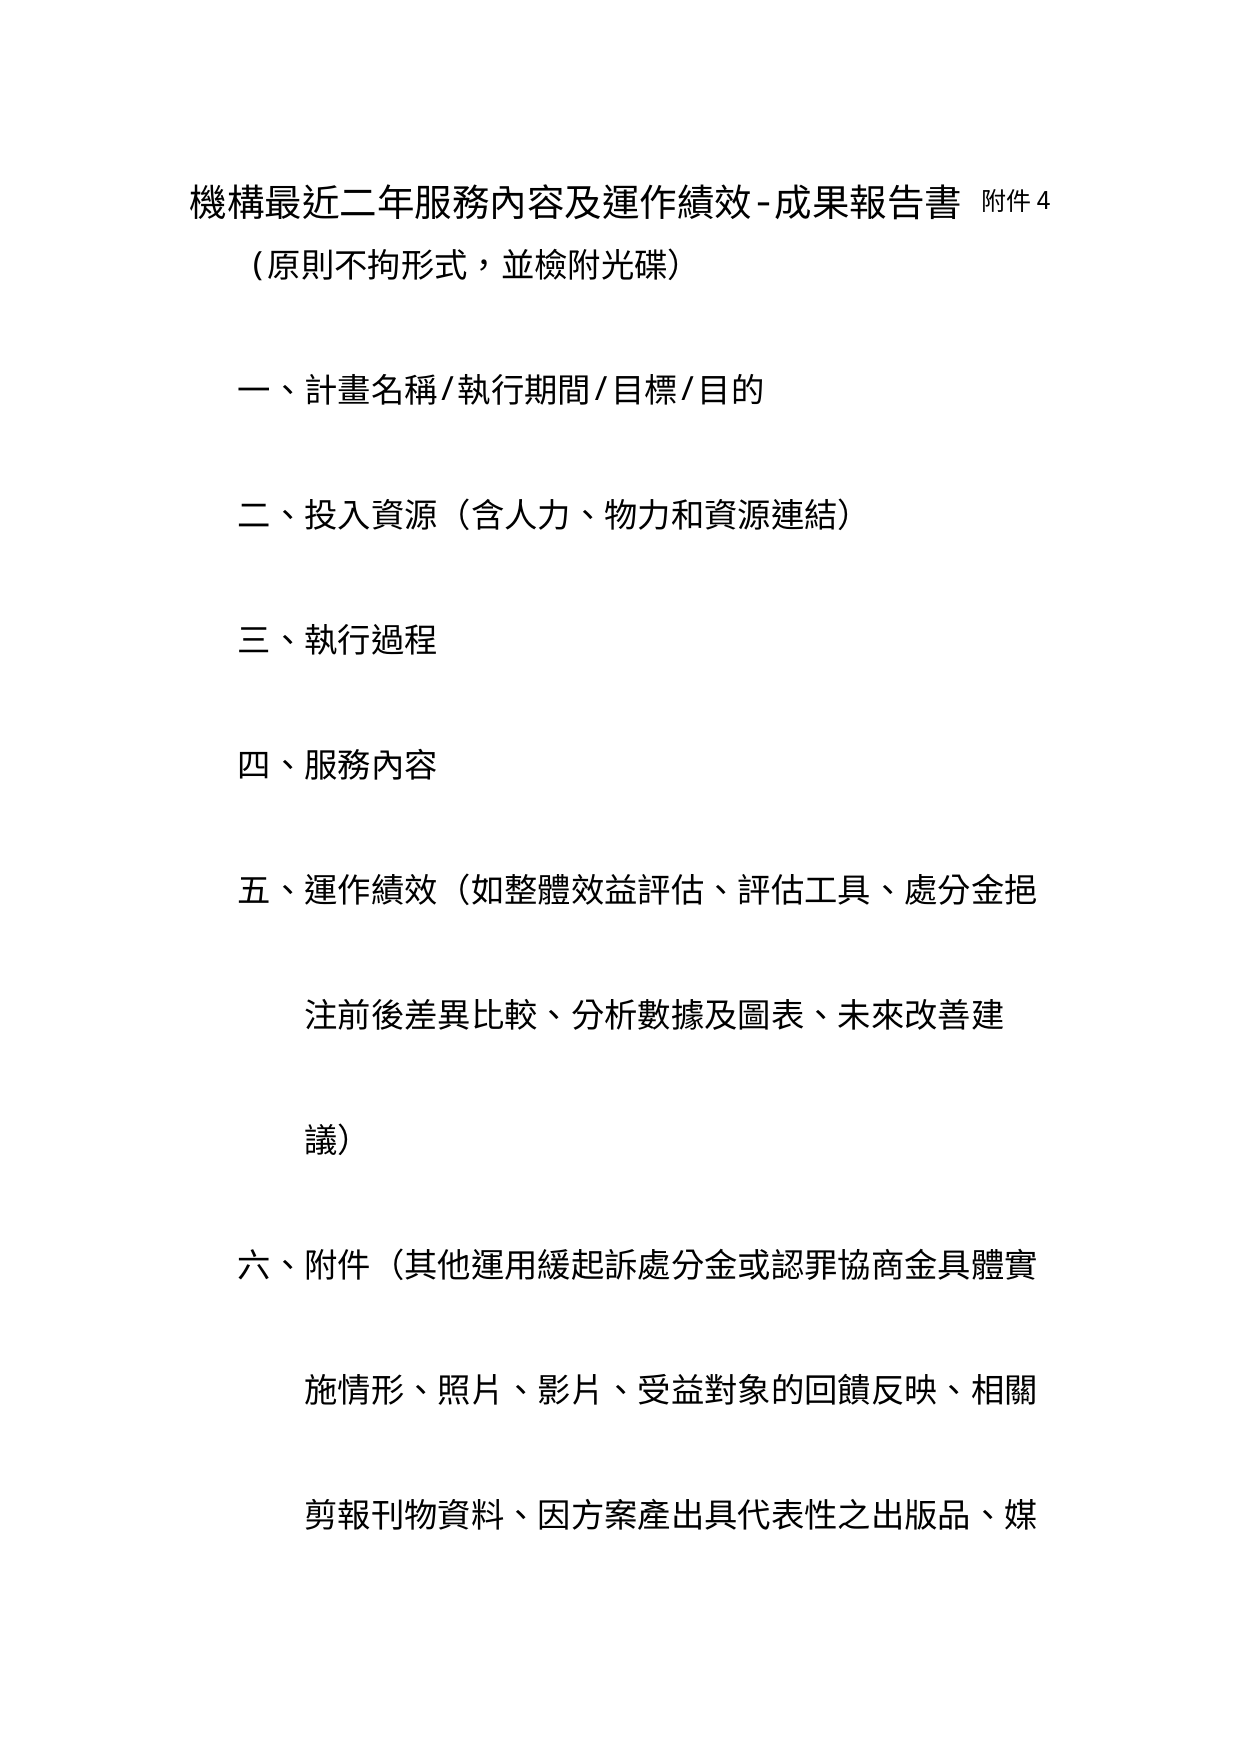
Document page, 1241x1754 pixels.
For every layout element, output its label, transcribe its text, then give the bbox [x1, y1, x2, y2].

text 機構最近二年服務內容及運作績效-成果報告書 附件4 [187, 158, 1053, 221]
text 六、附件（其他運用緩起訴處分金或認罪協商金具體實施情形、照片、影片、受益對象的回饋反映、相關剪報刊物資料、因方案產出具代表性之出版品、媒 [238, 1221, 1053, 1533]
text 三、執行過程 [187, 596, 1053, 658]
text 二、投入資源（含人力、物力和資源連結） [187, 471, 1053, 533]
text 四、服務內容 [187, 721, 1053, 783]
text 一、計畫名稱/執行期間/目標/目的 [187, 346, 1053, 408]
text (原則不拘形式，並檢附光碟） [187, 221, 1053, 283]
text 五、運作績效（如整體效益評估、評估工具、處分金挹注前後差異比較、分析數據及圖表、未來改善建議） [238, 846, 1053, 1158]
